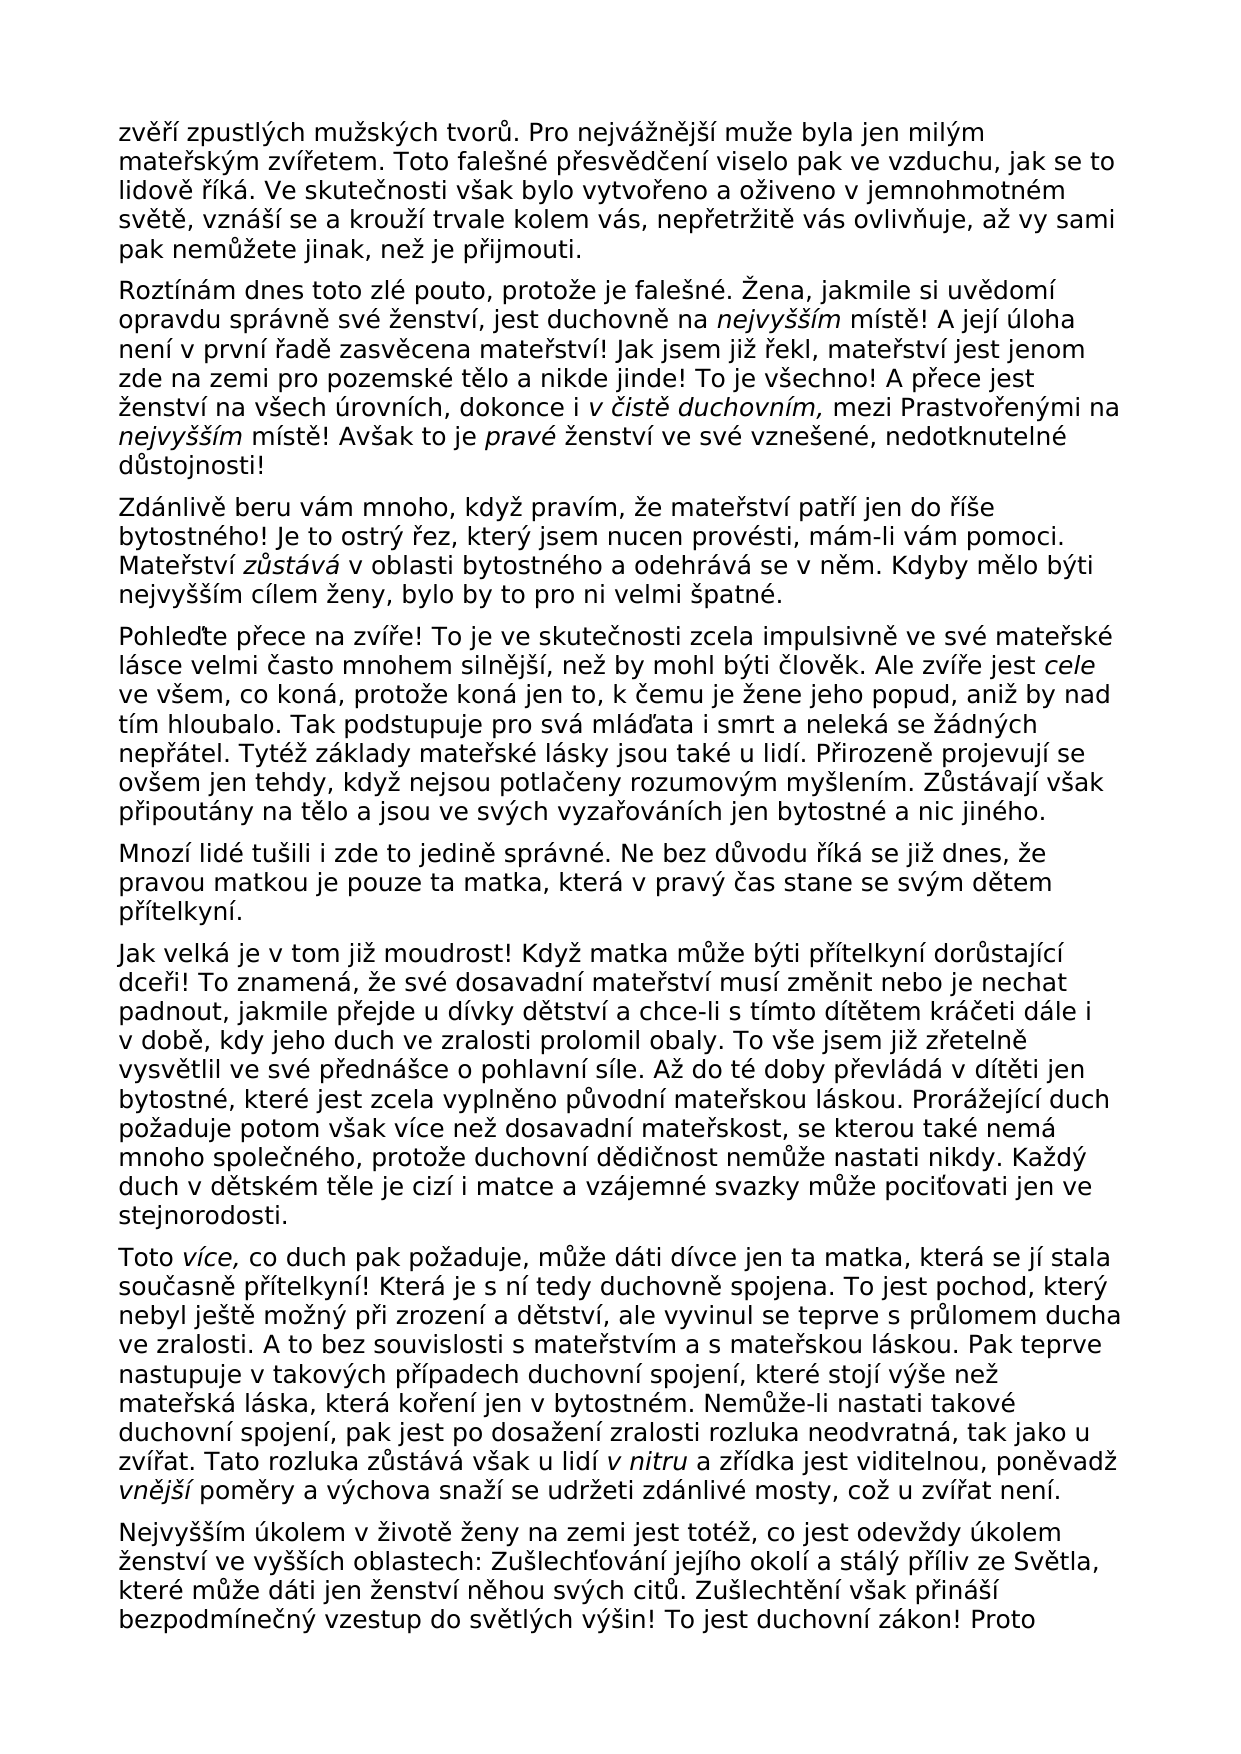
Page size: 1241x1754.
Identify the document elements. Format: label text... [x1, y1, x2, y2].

text Zdánlivě beru vám mnoho, když pravím, že mateřství patří jen do říše bytostného! Je to ostrý řez, který jsem nucen provésti, mám-li vám pomoci. Mateřství zůstává v oblasti bytostného a odehrává se v něm. Kdyby mělo býti nejvyšším cílem ženy, bylo by to pro ni velmi špatné. [118, 493, 1122, 610]
text Nejvyšším úkolem v životě ženy na zemi jest totéž, co jest odevždy úkolem ženství ve vyšších oblastech: Zušlechťování jejího okolí a stálý příliv ze Světla, které může dáti jen ženství něhou svých citů. Zušlechtění však přináší bezpodmínečný vzestup do světlých výšin! To jest duchovní zákon! Proto [118, 1518, 1122, 1635]
text Mnozí lidé tušili i zde to jedině správné. Ne bez důvodu říká se již dnes, že pravou matkou je pouze ta matka, která v pravý čas stane se svým dětem přítelkyní. [118, 839, 1122, 926]
text Pohleďte přece na zvíře! To je ve skutečnosti zcela impulsivně ve své mateřské lásce velmi často mnohem silnější, než by mohl býti člověk. Ale zvíře jest cele ve všem, co koná, protože koná jen to, k čemu je žene jeho popud, aniž by nad tím hloubalo. Tak podstupuje pro svá mláďata i smrt a neleká se žádných nepřátel. Tytéž základy mateřské lásky jsou také u lidí. Přirozeně projevují se ovšem jen tehdy, když nejsou potlačeny rozumovým myšlením. Zůstávají však připoutány na tělo a jsou ve svých vyzařováních jen bytostné a nic jiného. [118, 622, 1122, 826]
text zvěří zpustlých mužských tvorů. Pro nejvážnější muže byla jen milým mateřským zvířetem. Toto falešné přesvědčení viselo pak ve vzduchu, jak se to lidově říká. Ve skutečnosti však bylo vytvořeno a oživeno v jemnohmotném světě, vznáší se a krouží trvale kolem vás, nepřetržitě vás ovlivňuje, až vy sami pak nemůžete jinak, než je přijmouti. [118, 118, 1122, 264]
text Roztínám dnes toto zlé pouto, protože je falešné. Žena, jakmile si uvědomí opravdu správně své ženství, jest duchovně na nejvyšším místě! A její úloha není v první řadě zasvěcena mateřství! Jak jsem již řekl, mateřství jest jenom zde na zemi pro pozemské tělo a nikde jinde! To je všechno! A přece jest ženství na všech úrovních, dokonce i v čistě duchovním, mezi Prastvořenými na nejvyšším místě! Avšak to je pravé ženství ve své vznešené, nedotknutelné důstojnosti! [118, 276, 1122, 481]
text Jak velká je v tom již moudrost! Když matka může býti přítelkyní dorůstající dceři! To znamená, že své dosavadní mateřství musí změnit nebo je nechat padnout, jakmile přejde u dívky dětství a chce-li s tímto dítětem kráčeti dále i v době, kdy jeho duch ve zralosti prolomil obaly. To vše jsem již zřetelně vysvětlil ve své přednášce o pohlavní síle. Až do té doby převládá v dítěti jen bytostné, které jest zcela vyplněno původní mateřskou láskou. Prorážející duch požaduje potom však více než dosavadní mateřskost, se kterou také nemá mnoho společného, protože duchovní dědičnost nemůže nastati nikdy. Každý duch v dětském těle je cizí i matce a vzájemné svazky může pociťovati jen ve stejnorodosti. [118, 939, 1122, 1231]
text Toto více, co duch pak požaduje, může dáti dívce jen ta matka, která se jí stala současně přítelkyní! Která je s ní tedy duchovně spojena. To jest pochod, který nebyl ještě možný při zrození a dětství, ale vyvinul se teprve s průlomem ducha ve zralosti. A to bez souvislosti s mateřstvím a s mateřskou láskou. Pak teprve nastupuje v takových případech duchovní spojení, které stojí výše než mateřská láska, která koření jen v bytostném. Nemůže-li nastati takové duchovní spojení, pak jest po dosažení zralosti rozluka neodvratná, tak jako u zvířat. Tato rozluka zůstává však u lidí v nitru a zřídka jest viditelnou, poněvadž vnější poměry a výchova snaží se udržeti zdánlivé mosty, což u zvířat není. [118, 1243, 1122, 1506]
